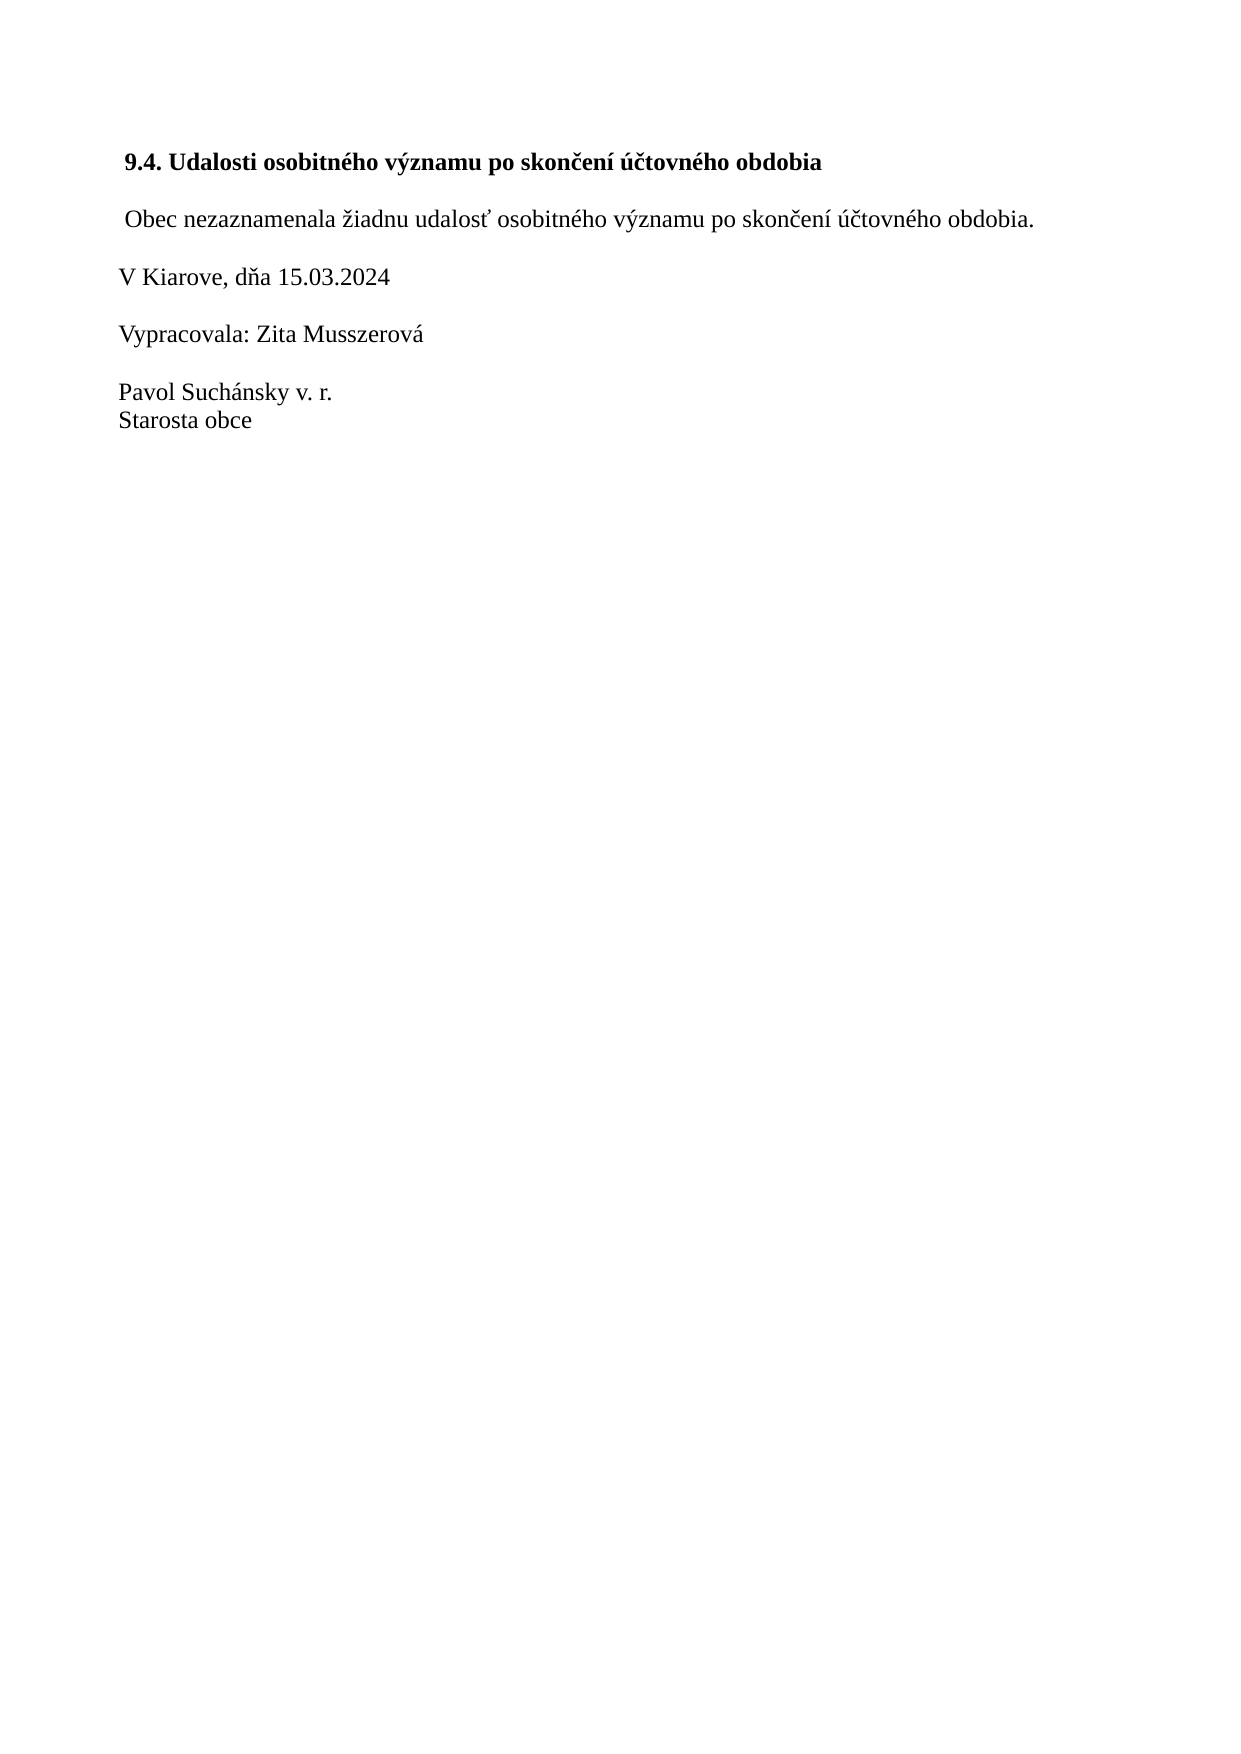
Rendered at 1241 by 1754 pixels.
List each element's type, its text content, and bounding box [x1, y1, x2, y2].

text Vypracovala: Zita Musszerová [118, 319, 1122, 348]
table_header [118, 463, 1041, 490]
text Starosta obce [118, 406, 1122, 434]
text 9.4. Udalosti osobitného významu po skončení účtovného obdobia [118, 147, 1122, 176]
text Pavol Suchánsky v. r. [118, 377, 1122, 406]
text Obec nezaznamenala žiadnu udalosť osobitného významu po skončení účtovného obdobia. [118, 204, 1122, 233]
text V Kiarove, dňa 15.03.2024 [118, 262, 1122, 291]
